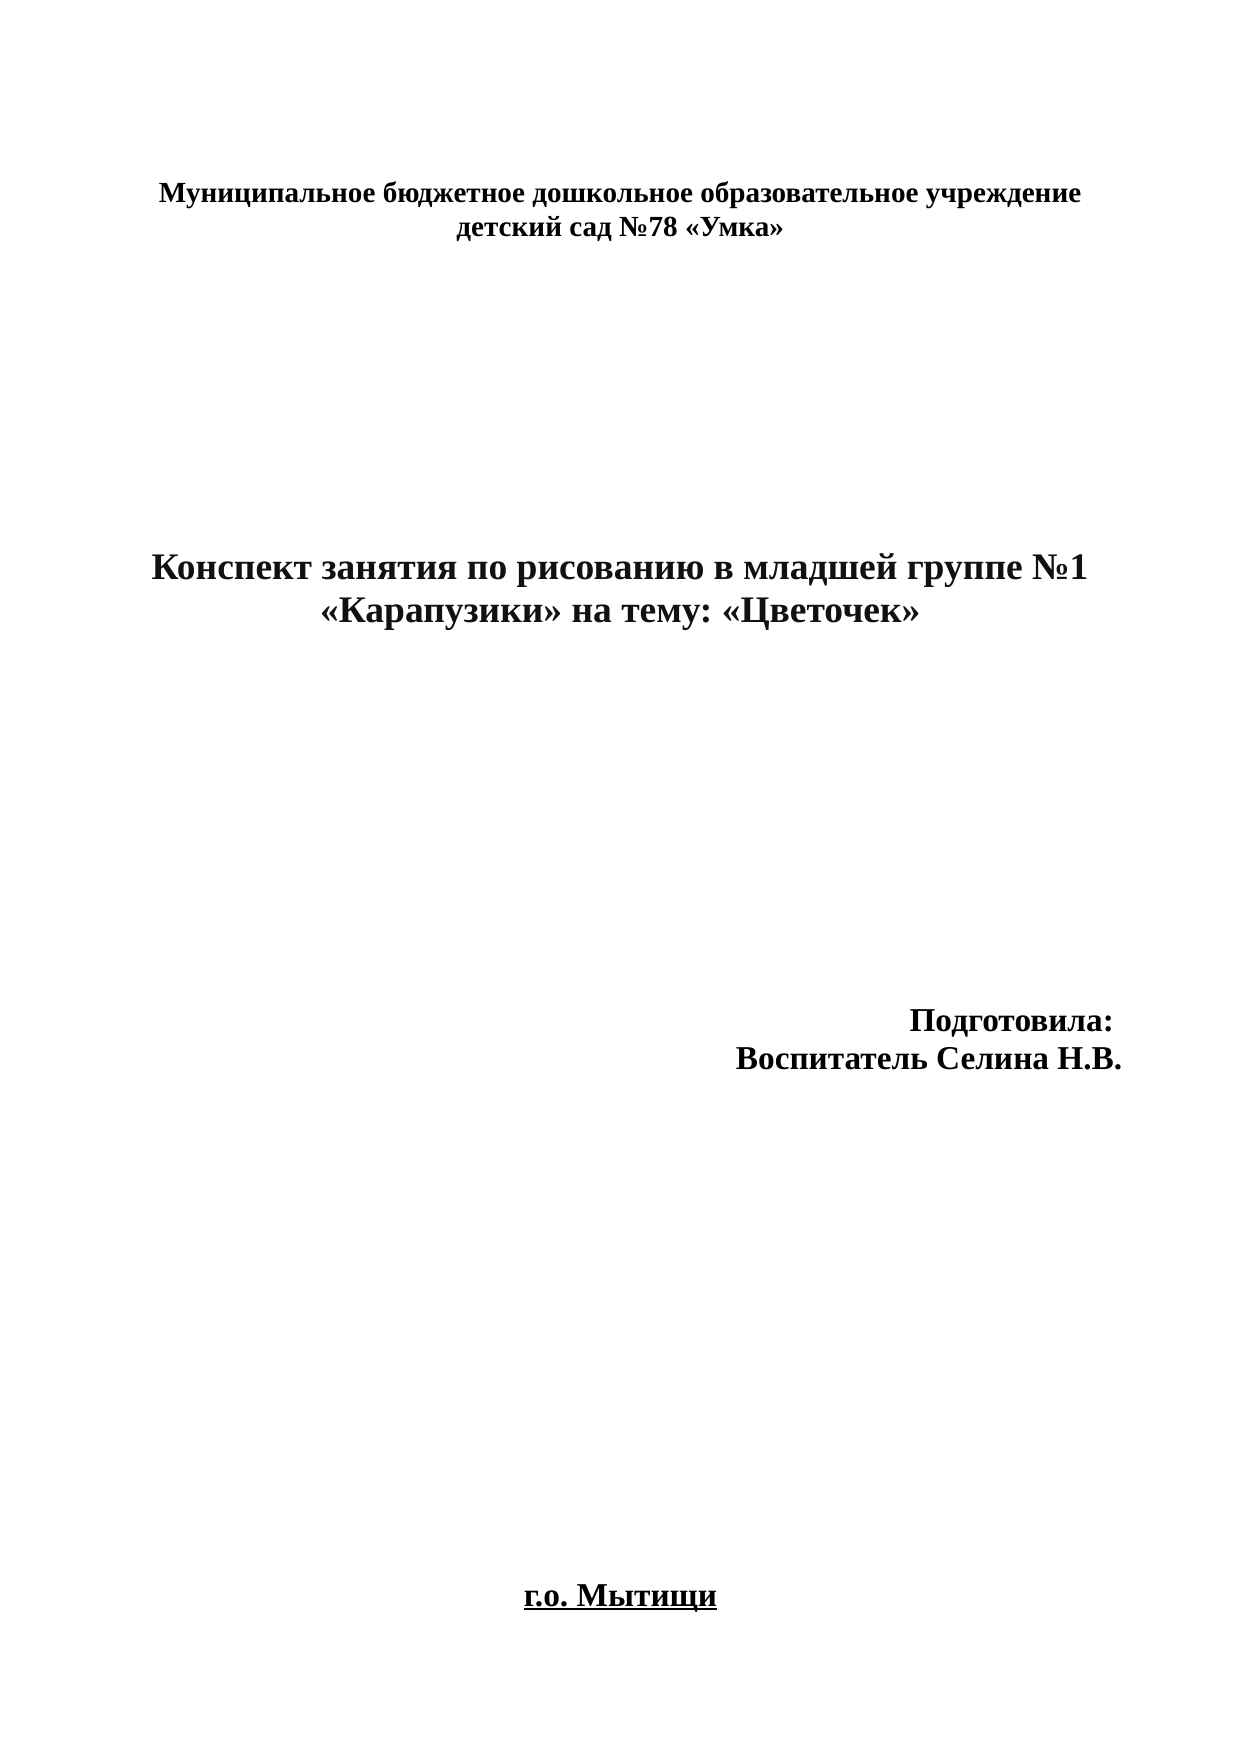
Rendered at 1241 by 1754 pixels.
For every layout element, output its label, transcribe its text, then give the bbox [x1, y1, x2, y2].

text Подготовила: [118, 1000, 1122, 1038]
text Конспект занятия по рисованию в младшей группе №1 «Карапузики» на тему: «Цветочек» [118, 544, 1122, 631]
text Муниципальное бюджетное дошкольное образовательное учреждение детский сад №78 «Умка» [118, 176, 1122, 243]
text г.о. Мытищи [118, 1575, 1122, 1613]
text Воспитатель Селина Н.В. [118, 1038, 1122, 1076]
